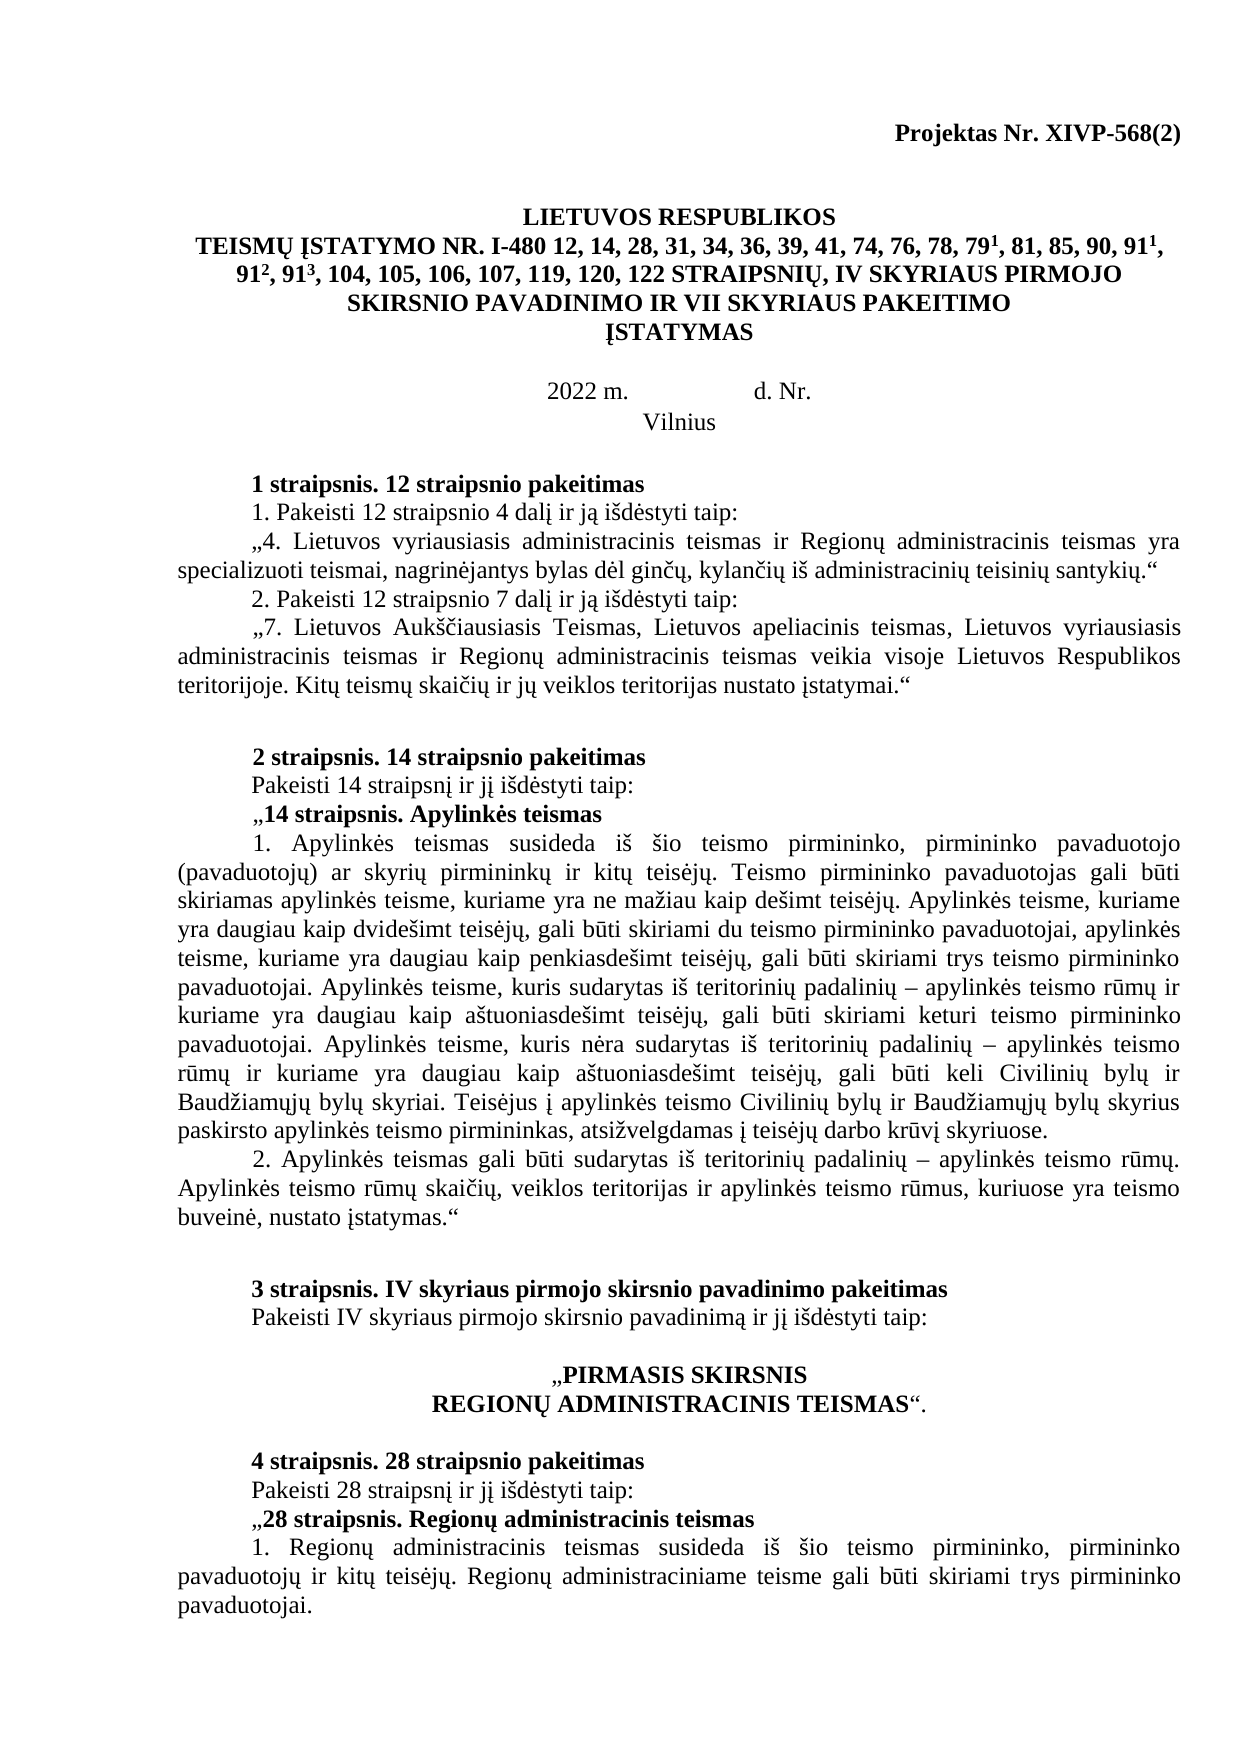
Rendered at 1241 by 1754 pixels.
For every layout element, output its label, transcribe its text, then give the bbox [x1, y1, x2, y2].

text Pakeisti IV skyriaus pirmojo skirsnio pavadinimą ir jį išdėstyti taip: [177, 1302, 1181, 1331]
text LIETUVOS RESPUBLIKOS [177, 202, 1181, 231]
text 1. Regionų administracinis teismas susideda iš šio teismo pirmininko, pirmininko pavaduotojų ir kitų teisėjų. Regionų administraciniame teisme gali būti skiriami trys pirmininko pavaduotojai. [177, 1532, 1181, 1619]
text 4 straipsnis. 28 straipsnio pakeitimas [177, 1446, 1181, 1475]
text ĮSTATYMAS [177, 317, 1181, 346]
text Vilnius [177, 407, 1181, 436]
text 3 straipsnis. IV skyriaus pirmojo skirsnio pavadinimo pakeitimas [177, 1274, 1181, 1302]
text „28 straipsnis. Regionų administracinis teismas [177, 1504, 1181, 1532]
text 2022 m. d. Nr. [177, 376, 1181, 405]
text Projektas Nr. XIVP-568(2) [177, 118, 1181, 147]
text 2 straipsnis. 14 straipsnio pakeitimas [177, 742, 1181, 771]
text 1 straipsnis. 12 straipsnio pakeitimas [177, 469, 1181, 497]
text Pakeisti 28 straipsnį ir jį išdėstyti taip: [177, 1475, 1181, 1504]
text 2. Pakeisti 12 straipsnio 7 dalį ir ją išdėstyti taip: [177, 584, 1181, 612]
text 1. Pakeisti 12 straipsnio 4 dalį ir ją išdėstyti taip: [177, 497, 1181, 526]
text TEISMŲ ĮSTATYMO NR. I-480 12, 14, 28, 31, 34, 36, 39, 41, 74, 76, 78, 791, 81, 85, 90, 911, 912, 913, 104, 105, 106, 107, 119, 120, 122 STRAIPSNIŲ, IV SKYRIAUS PIRMOJO SKIRSNIO PAVADINIMO IR VII SKYRIAUS PAKEITIMO [177, 231, 1181, 317]
text 1. Apylinkės teismas susideda iš šio teismo pirmininko, pirmininko pavaduotojo (pavaduotojų) ar skyrių pirmininkų ir kitų teisėjų. Teismo pirmininko pavaduotojas gali būti skiriamas apylinkės teisme, kuriame yra ne mažiau kaip dešimt teisėjų. Apylinkės teisme, kuriame yra daugiau kaip dvidešimt teisėjų, gali būti skiriami du teismo pirmininko pavaduotojai, apylinkės teisme, kuriame yra daugiau kaip penkiasdešimt teisėjų, gali būti skiriami trys teismo pirmininko pavaduotojai. Apylinkės teisme, kuris sudarytas iš teritorinių padalinių – apylinkės teismo rūmų ir kuriame yra daugiau kaip aštuoniasdešimt teisėjų, gali būti skiriami keturi teismo pirmininko pavaduotojai. Apylinkės teisme, kuris nėra sudarytas iš teritorinių padalinių – apylinkės teismo rūmų ir kuriame yra daugiau kaip aštuoniasdešimt teisėjų, gali būti keli Civilinių bylų ir Baudžiamųjų bylų skyriai. Teisėjus į apylinkės teismo Civilinių bylų ir Baudžiamųjų bylų skyrius paskirsto apylinkės teismo pirmininkas, atsižvelgdamas į teisėjų darbo krūvį skyriuose. [177, 828, 1181, 1144]
text „7. Lietuvos Aukščiausiasis Teismas, Lietuvos apeliacinis teismas, Lietuvos vyriausiasis administracinis teismas ir Regionų administracinis teismas veikia visoje Lietuvos Respublikos teritorijoje. Kitų teismų skaičių ir jų veiklos teritorijas nustato įstatymai.“ [177, 612, 1181, 699]
text „14 straipsnis. Apylinkės teismas [177, 799, 1181, 828]
text „4. Lietuvos vyriausiasis administracinis teismas ir Regionų administracinis teismas yra specializuoti teismai, nagrinėjantys bylas dėl ginčų, kylančių iš administracinių teisinių santykių.“ [177, 526, 1181, 584]
text „PIRMASIS SKIRSNIS REGIONŲ ADMINISTRACINIS TEISMAS“. [177, 1360, 1181, 1417]
text Pakeisti 14 straipsnį ir jį išdėstyti taip: [177, 771, 1181, 799]
text 2. Apylinkės teismas gali būti sudarytas iš teritorinių padalinių – apylinkės teismo rūmų. Apylinkės teismo rūmų skaičių, veiklos teritorijas ir apylinkės teismo rūmus, kuriuose yra teismo buveinė, nustato įstatymas.“ [177, 1144, 1181, 1231]
